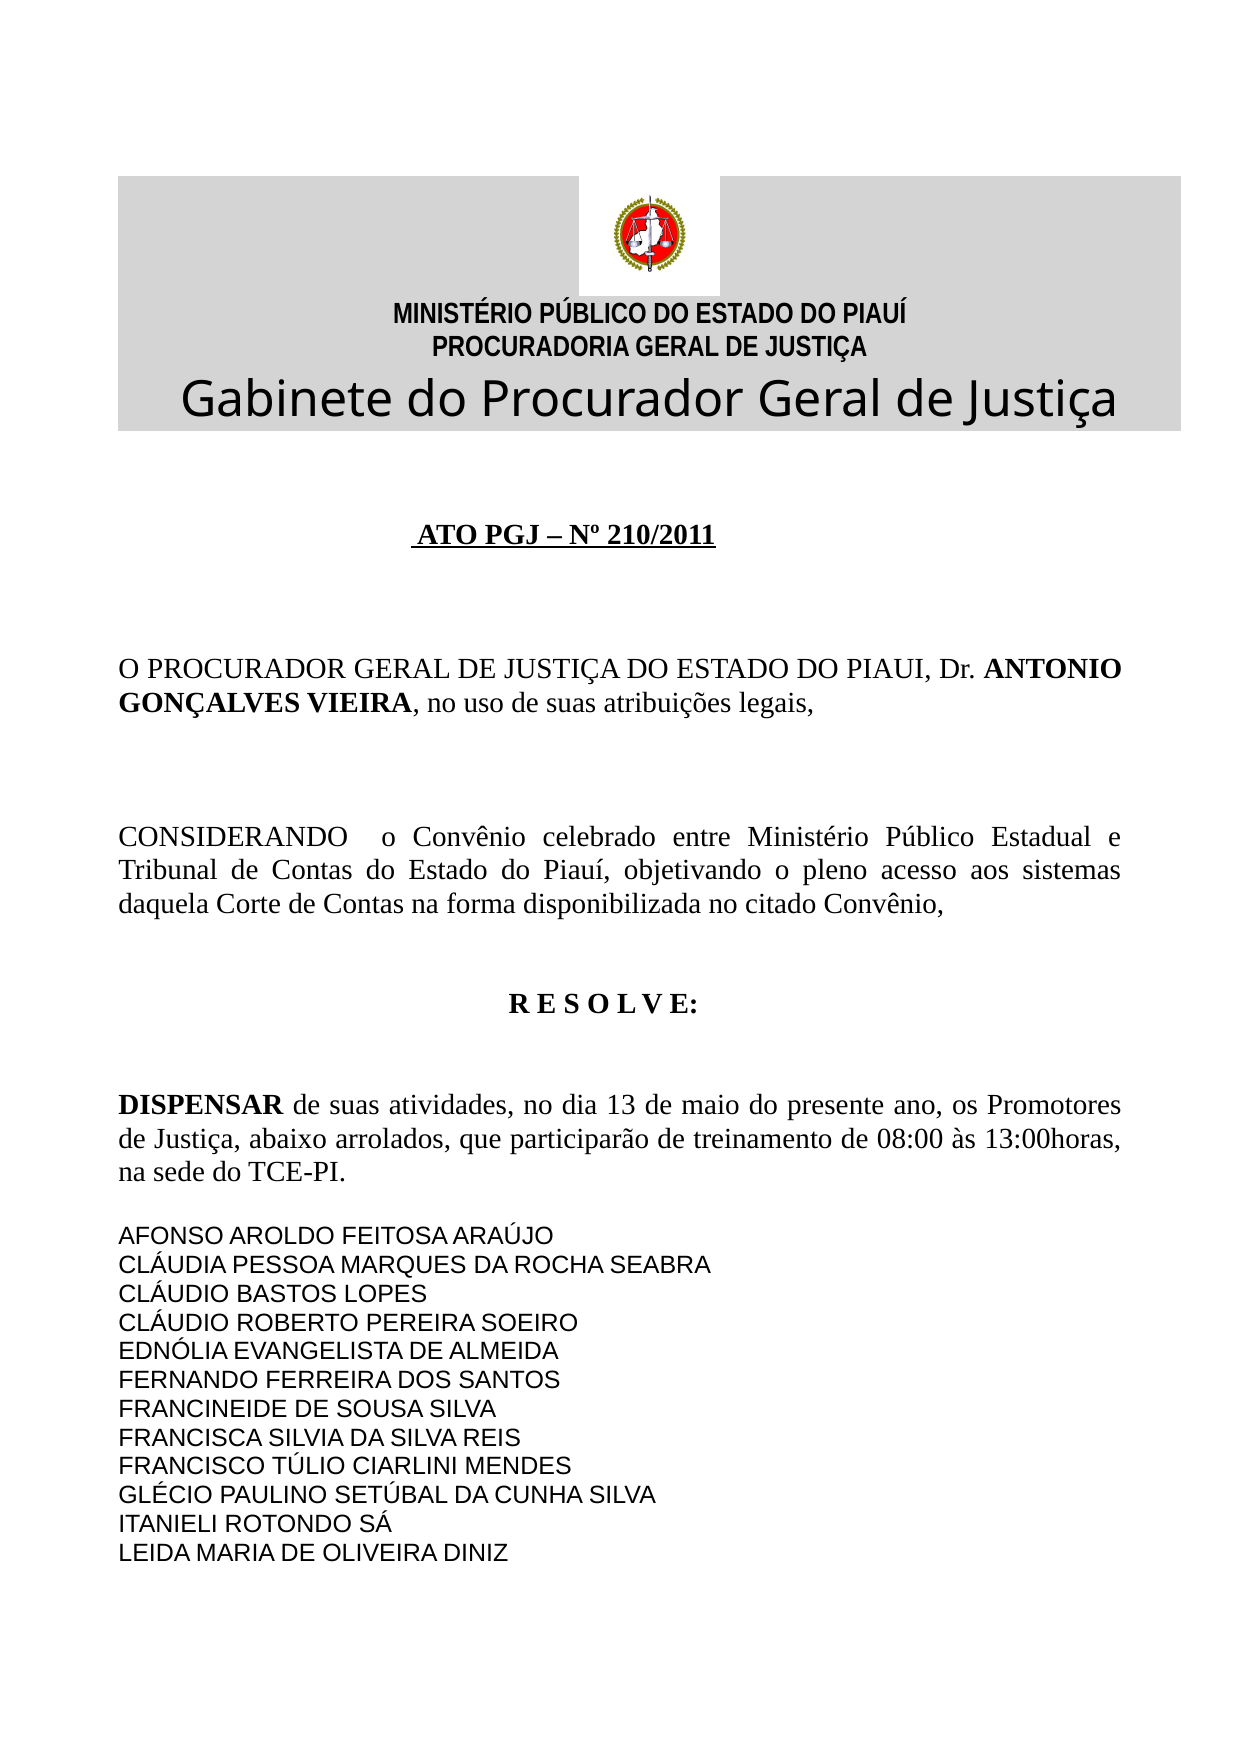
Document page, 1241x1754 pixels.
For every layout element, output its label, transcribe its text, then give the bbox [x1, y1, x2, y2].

text O PROCURADOR GERAL DE JUSTIÇA DO ESTADO DO PIAUI, Dr. ANTONIO GONÇALVES VIEIRA, no uso de suas atribuições legais, [118, 651, 1122, 718]
text DISPENSAR de suas atividades, no dia 13 de maio do presente ano, os Promotores de Justiça, abaixo arrolados, que participarão de treinamento de 08:00 às 13:00horas, na sede do TCE-PI. [118, 1087, 1122, 1188]
text FRANCINEIDE DE SOUSA SILVA [118, 1394, 1122, 1423]
text MINISTÉRIO PÚBLICO DO ESTADO DO PIAUÍ [118, 296, 1181, 329]
text CLÁUDIA PESSOA MARQUES DA ROCHA SEABRA [118, 1250, 1122, 1279]
text ATO PGJ – Nº 210/2011 [236, 517, 1122, 551]
text CLÁUDIO ROBERTO PEREIRA SOEIRO [118, 1308, 1122, 1336]
text LEIDA MARIA DE OLIVEIRA DINIZ [118, 1538, 1122, 1566]
text FRANCISCA SILVIA DA SILVA REIS [118, 1423, 1122, 1451]
text R E S O L V E: [413, 987, 1122, 1020]
text EDNÓLIA EVANGELISTA DE ALMEIDA [118, 1336, 1122, 1365]
text PROCURADORIA GERAL DE JUSTIÇA [118, 329, 1181, 363]
text GLÉCIO PAULINO SETÚBAL DA CUNHA SILVA [118, 1480, 1122, 1509]
text Gabinete do Procurador Geral de Justiça [118, 363, 1181, 431]
text CLÁUDIO BASTOS LOPES [118, 1279, 1122, 1308]
text ITANIELI ROTONDO SÁ [118, 1509, 1122, 1538]
text AFONSO AROLDO FEITOSA ARAÚJO [118, 1221, 1122, 1250]
text CONSIDERANDO o Convênio celebrado entre Ministério Público Estadual e Tribunal de Contas do Estado do Piauí, objetivando o pleno acesso aos sistemas daquela Corte de Contas na forma disponibilizada no citado Convênio, [118, 819, 1122, 919]
text FRANCISCO TÚLIO CIARLINI MENDES [118, 1451, 1122, 1480]
picture [595, 184, 704, 287]
text FERNANDO FERREIRA DOS SANTOS [118, 1365, 1122, 1394]
